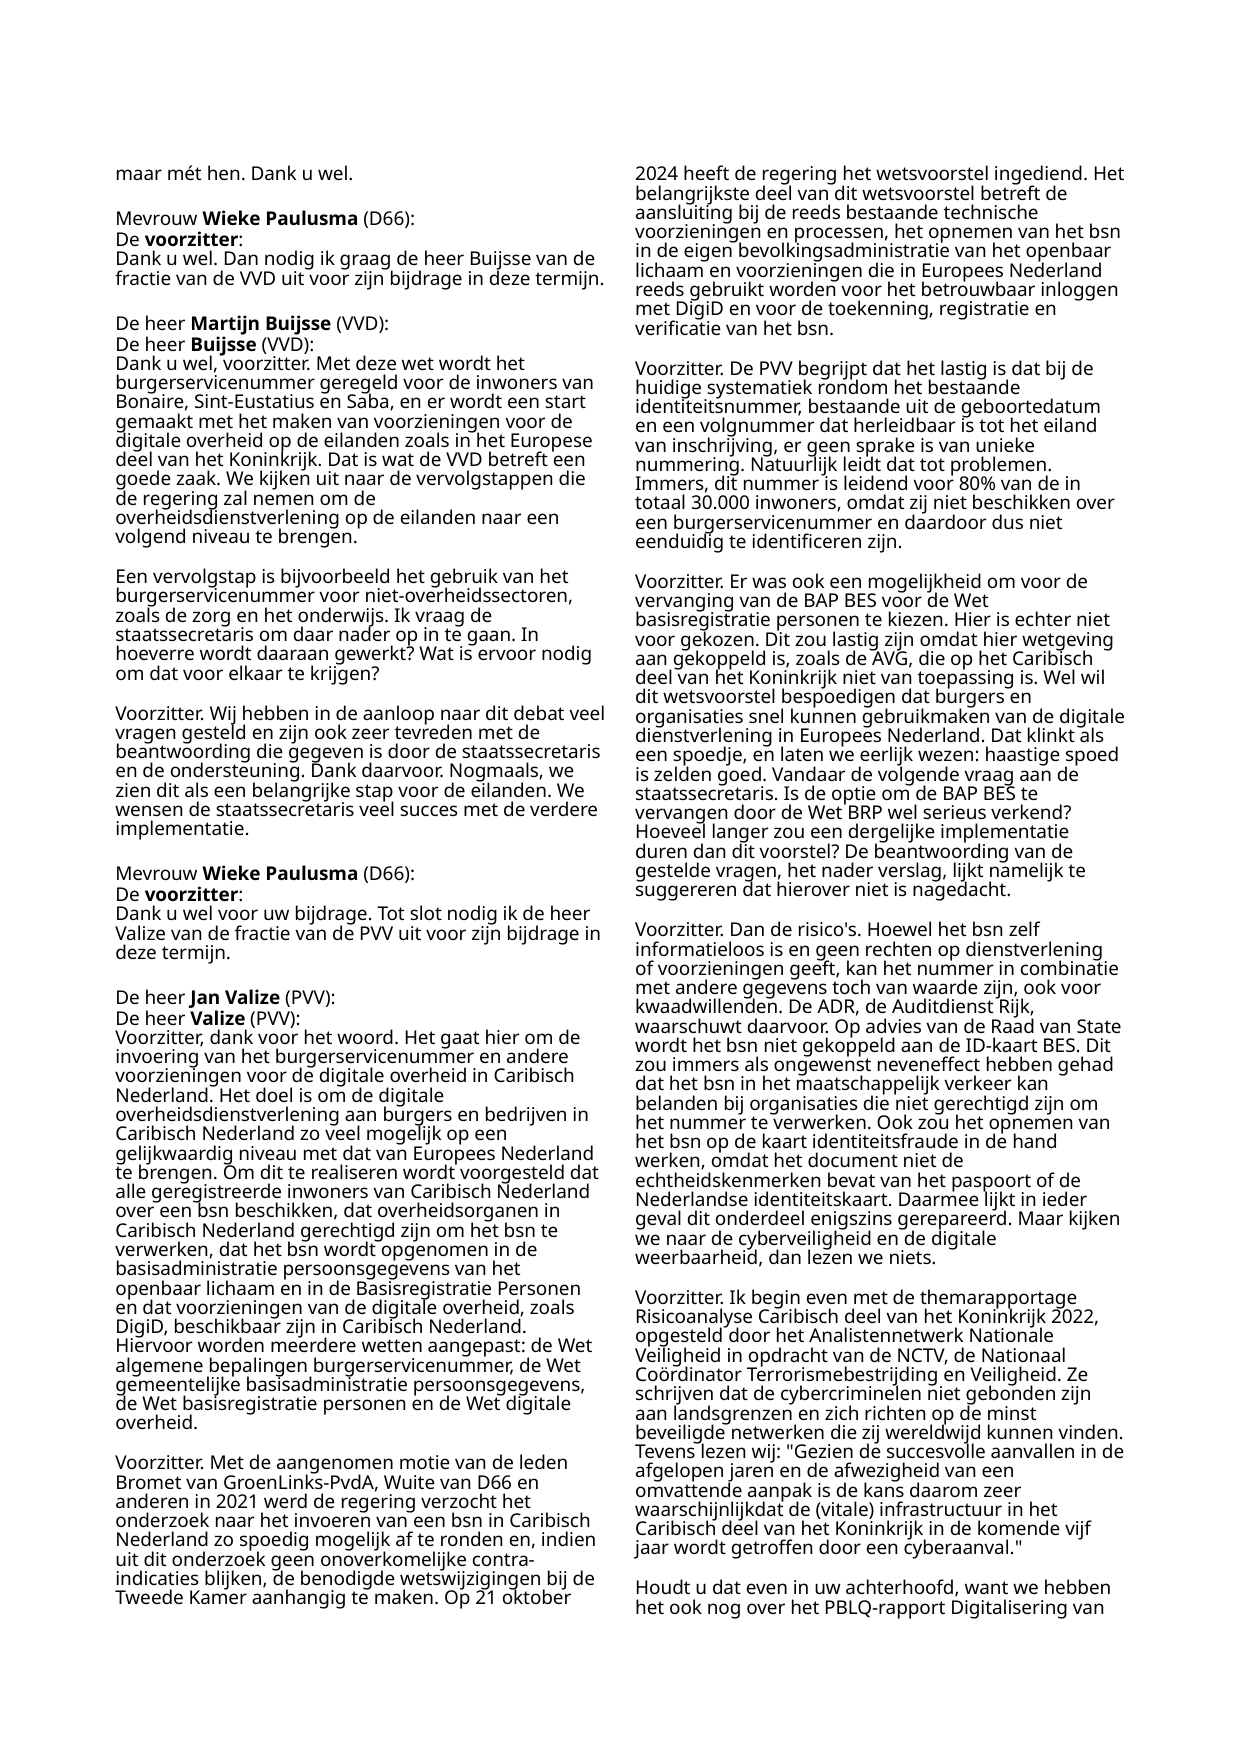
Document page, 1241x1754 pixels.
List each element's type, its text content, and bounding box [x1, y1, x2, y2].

text De heer Valize (PVV): [115, 1010, 605, 1029]
text De heer Jan Valize (PVV): [115, 984, 605, 1010]
text De heer Buijsse (VVD): [115, 336, 605, 355]
text maar mét hen. Dank u wel. [115, 165, 605, 184]
text Voorzitter, dank voor het woord. Het gaat hier om de invoering van het burgerservicenummer en andere voorzieningen voor de digitale overheid in Caribisch Nederland. Het doel is om de digitale overheidsdienstverlening aan burgers en bedrijven in Caribisch Nederland zo veel mogelijk op een gelijkwaardig niveau met dat van Europees Nederland te brengen. Om dit te realiseren wordt voorgesteld dat alle geregistreerde inwoners van Caribisch Nederland over een bsn beschikken, dat overheidsorganen in Caribisch Nederland gerechtigd zijn om het bsn te verwerken, dat het bsn wordt opgenomen in de basisadministratie persoonsgegevens van het openbaar lichaam en in de Basisregistratie Personen en dat voorzieningen van de digitale overheid, zoals DigiD, beschikbaar zijn in Caribisch Nederland. Hiervoor worden meerdere wetten aangepast: de Wet algemene bepalingen burgerservicenummer, de Wet gemeentelijke basisadministratie persoonsgegevens, de Wet basisregistratie personen en de Wet digitale overheid. [115, 1029, 605, 1434]
text De voorzitter: [115, 886, 605, 905]
text Voorzitter. Dan de risico's. Hoewel het bsn zelf informatieloos is en geen rechten op dienstverlening of voorzieningen geeft, kan het nummer in combinatie met andere gegevens toch van waarde zijn, ook voor kwaadwillenden. De ADR, de Auditdienst Rijk, waarschuwt daarvoor. Op advies van de Raad van State wordt het bsn niet gekoppeld aan de ID-kaart BES. Dit zou immers als ongewenst neveneffect hebben gehad dat het bsn in het maatschappelijk verkeer kan belanden bij organisaties die niet gerechtigd zijn om het nummer te verwerken. Ook zou het opnemen van het bsn op de kaart identiteitsfraude in de hand werken, omdat het document niet de echtheidskenmerken bevat van het paspoort of de Nederlandse identiteitskaart. Daarmee lijkt in ieder geval dit onderdeel enigszins gerepareerd. Maar kijken we naar de cyberveiligheid en de digitale weerbaarheid, dan lezen we niets. [635, 921, 1125, 1268]
text Een vervolgstap is bijvoorbeeld het gebruik van het burgerservicenummer voor niet-overheidssectoren, zoals de zorg en het onderwijs. Ik vraag de staatssecretaris om daar nader op in te gaan. In hoeverre wordt daaraan gewerkt? Wat is ervoor nodig om dat voor elkaar te krijgen? [115, 568, 605, 684]
text De heer Martijn Buijsse (VVD): [115, 310, 605, 336]
text Voorzitter. Met de aangenomen motie van de leden Bromet van GroenLinks-PvdA, Wuite van D66 en anderen in 2021 werd de regering verzocht het onderzoek naar het invoeren van een bsn in Caribisch Nederland zo spoedig mogelijk af te ronden en, indien uit dit onderzoek geen onoverkomelijke contra-indicaties blijken, de benodigde wetswijzigingen bij de Tweede Kamer aanhangig te maken. Op 21 oktober [115, 1454, 605, 1608]
text Dank u wel, voorzitter. Met deze wet wordt het burgerservicenummer geregeld voor de inwoners van Bonaire, Sint-Eustatius en Saba, en er wordt een start gemaakt met het maken van voorzieningen voor de digitale overheid op de eilanden zoals in het Europese deel van het Koninkrijk. Dat is wat de VVD betreft een goede zaak. We kijken uit naar de vervolgstappen die de regering zal nemen om de overheidsdienstverlening op de eilanden naar een volgend niveau te brengen. [115, 355, 605, 547]
text Voorzitter. De PVV begrijpt dat het lastig is dat bij de huidige systematiek rondom het bestaande identiteitsnummer, bestaande uit de geboortedatum en een volgnummer dat herleidbaar is tot het eiland van inschrijving, er geen sprake is van unieke nummering. Natuurlijk leidt dat tot problemen. Immers, dit nummer is leidend voor 80% van de in totaal 30.000 inwoners, omdat zij niet beschikken over een burgerservicenummer en daardoor dus niet eenduidig te identificeren zijn. [635, 359, 1125, 552]
text Voorzitter. Ik begin even met de themarapportage Risicoanalyse Caribisch deel van het Koninkrijk 2022, opgesteld door het Analistennetwerk Nationale Veiligheid in opdracht van de NCTV, de Nationaal Coördinator Terrorismebestrijding en Veiligheid. Ze schrijven dat de cybercriminelen niet gebonden zijn aan landsgrenzen en zich richten op de minst beveiligde netwerken die zij wereldwijd kunnen vinden. Tevens lezen wij: "Gezien de succesvolle aanvallen in de afgelopen jaren en de afwezigheid van een omvattende aanpak is de kans daarom zeer waarschijnlijkdat de (vitale) infrastructuur in het Caribisch deel van het Koninkrijk in de komende vijf jaar wordt getroffen door een cyberaanval." [635, 1289, 1125, 1559]
text Mevrouw Wieke Paulusma (D66): [115, 205, 605, 231]
text Voorzitter. Wij hebben in de aanloop naar dit debat veel vragen gesteld en zijn ook zeer tevreden met de beantwoording die gegeven is door de staatssecretaris en de ondersteuning. Dank daarvoor. Nogmaals, we zien dit als een belangrijke stap voor de eilanden. We wensen de staatssecretaris veel succes met de verdere implementatie. [115, 704, 605, 839]
text De voorzitter: [115, 231, 605, 250]
text 2024 heeft de regering het wetsvoorstel ingediend. Het belangrijkste deel van dit wetsvoorstel betreft de aansluiting bij de reeds bestaande technische voorzieningen en processen, het opnemen van het bsn in de eigen bevolkingsadministratie van het openbaar lichaam en voorzieningen die in Europees Nederland reeds gebruikt worden voor het betrouwbaar inloggen met DigiD en voor de toekenning, registratie en verificatie van het bsn. [635, 165, 1125, 339]
text Houdt u dat even in uw achterhoofd, want we hebben het ook nog over het PBLQ-rapport Digitalisering van [635, 1579, 1125, 1618]
text Dank u wel. Dan nodig ik graag de heer Buijsse van de fractie van de VVD uit voor zijn bijdrage in deze termijn. [115, 250, 605, 289]
text Mevrouw Wieke Paulusma (D66): [115, 860, 605, 886]
text Dank u wel voor uw bijdrage. Tot slot nodig ik de heer Valize van de fractie van de PVV uit voor zijn bijdrage in deze termijn. [115, 905, 605, 963]
text Voorzitter. Er was ook een mogelijkheid om voor de vervanging van de BAP BES voor de Wet basisregistratie personen te kiezen. Hier is echter niet voor gekozen. Dit zou lastig zijn omdat hier wetgeving aan gekoppeld is, zoals de AVG, die op het Caribisch deel van het Koninkrijk niet van toepassing is. Wel wil dit wetsvoorstel bespoedigen dat burgers en organisaties snel kunnen gebruikmaken van de digitale dienstverlening in Europees Nederland. Dat klinkt als een spoedje, en laten we eerlijk wezen: haastige spoed is zelden goed. Vandaar de volgende vraag aan de staatssecretaris. Is de optie om de BAP BES te vervangen door de Wet BRP wel serieus verkend? Hoeveel langer zou een dergelijke implementatie duren dan dit voorstel? De beantwoording van de gestelde vragen, het nader verslag, lijkt namelijk te suggereren dat hierover niet is nagedacht. [635, 573, 1125, 901]
